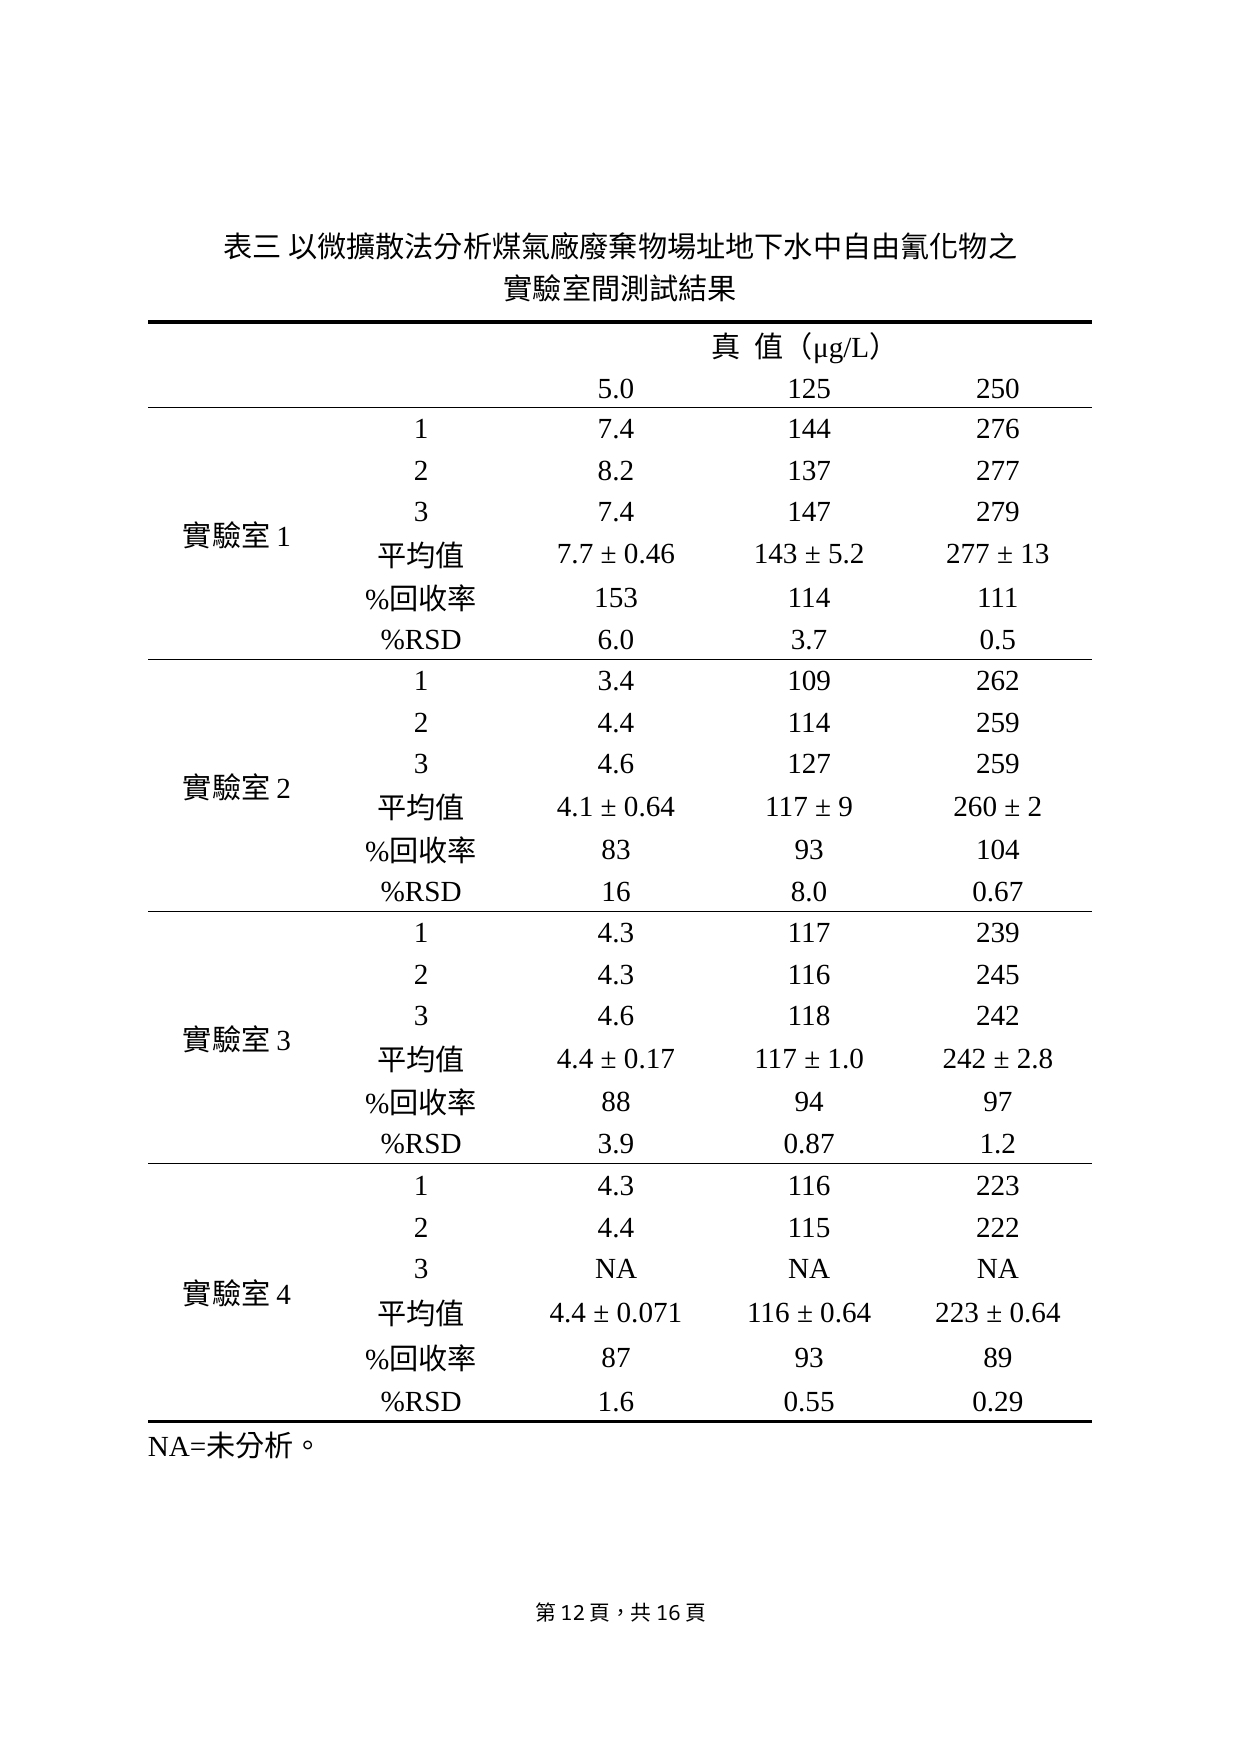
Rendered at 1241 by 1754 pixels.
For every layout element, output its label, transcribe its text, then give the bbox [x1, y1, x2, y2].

table_cell 277 ± 13 [903, 531, 1092, 574]
table_cell 4.3 [517, 912, 714, 953]
table_cell NA [517, 1246, 714, 1287]
table_cell 實驗室4 [148, 1164, 325, 1419]
table_cell 16 [517, 870, 714, 911]
table_cell 1 [325, 408, 517, 448]
table_cell 0.55 [715, 1378, 903, 1419]
table_cell 114 [715, 701, 903, 742]
table_cell 109 [715, 660, 903, 701]
table_cell 87 [517, 1333, 714, 1378]
table_cell 4.6 [517, 994, 714, 1035]
table_cell 260 ± 2 [903, 783, 1092, 827]
table_cell %回收率 [325, 1079, 517, 1122]
table_cell 3 [325, 490, 517, 531]
table_cell 114 [715, 575, 903, 618]
table_cell 4.4 ± 0.071 [517, 1288, 714, 1333]
table_cell 147 [715, 490, 903, 531]
table_cell 3.4 [517, 660, 714, 701]
table_cell 平均值 [325, 783, 517, 827]
table_cell 7.7 ± 0.46 [517, 531, 714, 574]
table_cell 242 [903, 994, 1092, 1035]
table_cell 0.67 [903, 870, 1092, 911]
table_cell 143 ± 5.2 [715, 531, 903, 574]
table_cell 94 [715, 1079, 903, 1122]
table_cell 4.1 ± 0.64 [517, 783, 714, 827]
table_cell 93 [715, 827, 903, 870]
table_cell 3 [325, 742, 517, 783]
table_cell 3 [325, 994, 517, 1035]
table_cell 5.0 [517, 366, 714, 407]
table_cell 127 [715, 742, 903, 783]
table_cell 7.4 [517, 408, 714, 448]
table_cell 116 [715, 953, 903, 994]
table_cell 125 [715, 366, 903, 407]
table_cell 3 [325, 1246, 517, 1287]
table_cell 83 [517, 827, 714, 870]
table_cell 223 ± 0.64 [903, 1288, 1092, 1333]
table_cell 277 [903, 449, 1092, 490]
table_cell 4.6 [517, 742, 714, 783]
table_cell 實驗室1 [148, 408, 325, 659]
table_cell 3.7 [715, 618, 903, 659]
table_cell 118 [715, 994, 903, 1035]
table_cell 259 [903, 701, 1092, 742]
table_cell 2 [325, 449, 517, 490]
table_cell 104 [903, 827, 1092, 870]
table_cell %回收率 [325, 575, 517, 618]
table_cell 117 ± 1.0 [715, 1035, 903, 1079]
table_cell %RSD [325, 1122, 517, 1163]
text NA=未分析。 [148, 1423, 1092, 1465]
table_cell %RSD [325, 618, 517, 659]
table_cell 250 [903, 366, 1092, 407]
table_cell 239 [903, 912, 1092, 953]
table_cell 117 ± 9 [715, 783, 903, 827]
table_cell 平均值 [325, 531, 517, 574]
table_cell NA [715, 1246, 903, 1287]
table_cell 3.9 [517, 1122, 714, 1163]
table_cell 89 [903, 1333, 1092, 1378]
table_cell 93 [715, 1333, 903, 1378]
table_cell 137 [715, 449, 903, 490]
table_cell 88 [517, 1079, 714, 1122]
table_cell 平均值 [325, 1288, 517, 1333]
table_cell 111 [903, 575, 1092, 618]
table_cell %回收率 [325, 827, 517, 870]
table_header [148, 324, 517, 407]
table_cell 實驗室3 [148, 912, 325, 1163]
table_cell 153 [517, 575, 714, 618]
table_cell NA [903, 1246, 1092, 1287]
table_cell 2 [325, 1205, 517, 1246]
table_cell 115 [715, 1205, 903, 1246]
table_cell 2 [325, 701, 517, 742]
table_cell 222 [903, 1205, 1092, 1246]
table_cell 144 [715, 408, 903, 448]
table_cell 279 [903, 490, 1092, 531]
table_cell 7.4 [517, 490, 714, 531]
table_cell 8.0 [715, 870, 903, 911]
table_cell 97 [903, 1079, 1092, 1122]
table_cell 0.87 [715, 1122, 903, 1163]
text 表三 以微擴散法分析煤氣廠廢棄物場址地下水中自由氰化物之 實驗室間測試結果 [148, 223, 1092, 308]
table_cell 262 [903, 660, 1092, 701]
table_cell 245 [903, 953, 1092, 994]
table_cell 平均值 [325, 1035, 517, 1079]
table_cell 4.4 [517, 1205, 714, 1246]
table_cell 實驗室2 [148, 660, 325, 911]
table_cell 1 [325, 912, 517, 953]
table_cell 259 [903, 742, 1092, 783]
table_cell %RSD [325, 870, 517, 911]
table_cell %回收率 [325, 1333, 517, 1378]
table_cell 0.5 [903, 618, 1092, 659]
table_cell %RSD [325, 1378, 517, 1419]
table_cell 117 [715, 912, 903, 953]
table_cell 8.2 [517, 449, 714, 490]
table_cell 223 [903, 1164, 1092, 1205]
table_header 真 值（μg/L） [517, 324, 1092, 366]
table_cell 4.3 [517, 953, 714, 994]
table_cell 1 [325, 660, 517, 701]
table_cell 242 ± 2.8 [903, 1035, 1092, 1079]
table_cell 4.3 [517, 1164, 714, 1205]
table_cell 1.6 [517, 1378, 714, 1419]
table_cell 6.0 [517, 618, 714, 659]
table_cell 1.2 [903, 1122, 1092, 1163]
table_cell 1 [325, 1164, 517, 1205]
table_cell 0.29 [903, 1378, 1092, 1419]
table_cell 116 [715, 1164, 903, 1205]
table_cell 4.4 ± 0.17 [517, 1035, 714, 1079]
table_cell 116 ± 0.64 [715, 1288, 903, 1333]
table_cell 4.4 [517, 701, 714, 742]
table_cell 276 [903, 408, 1092, 448]
table_cell 2 [325, 953, 517, 994]
